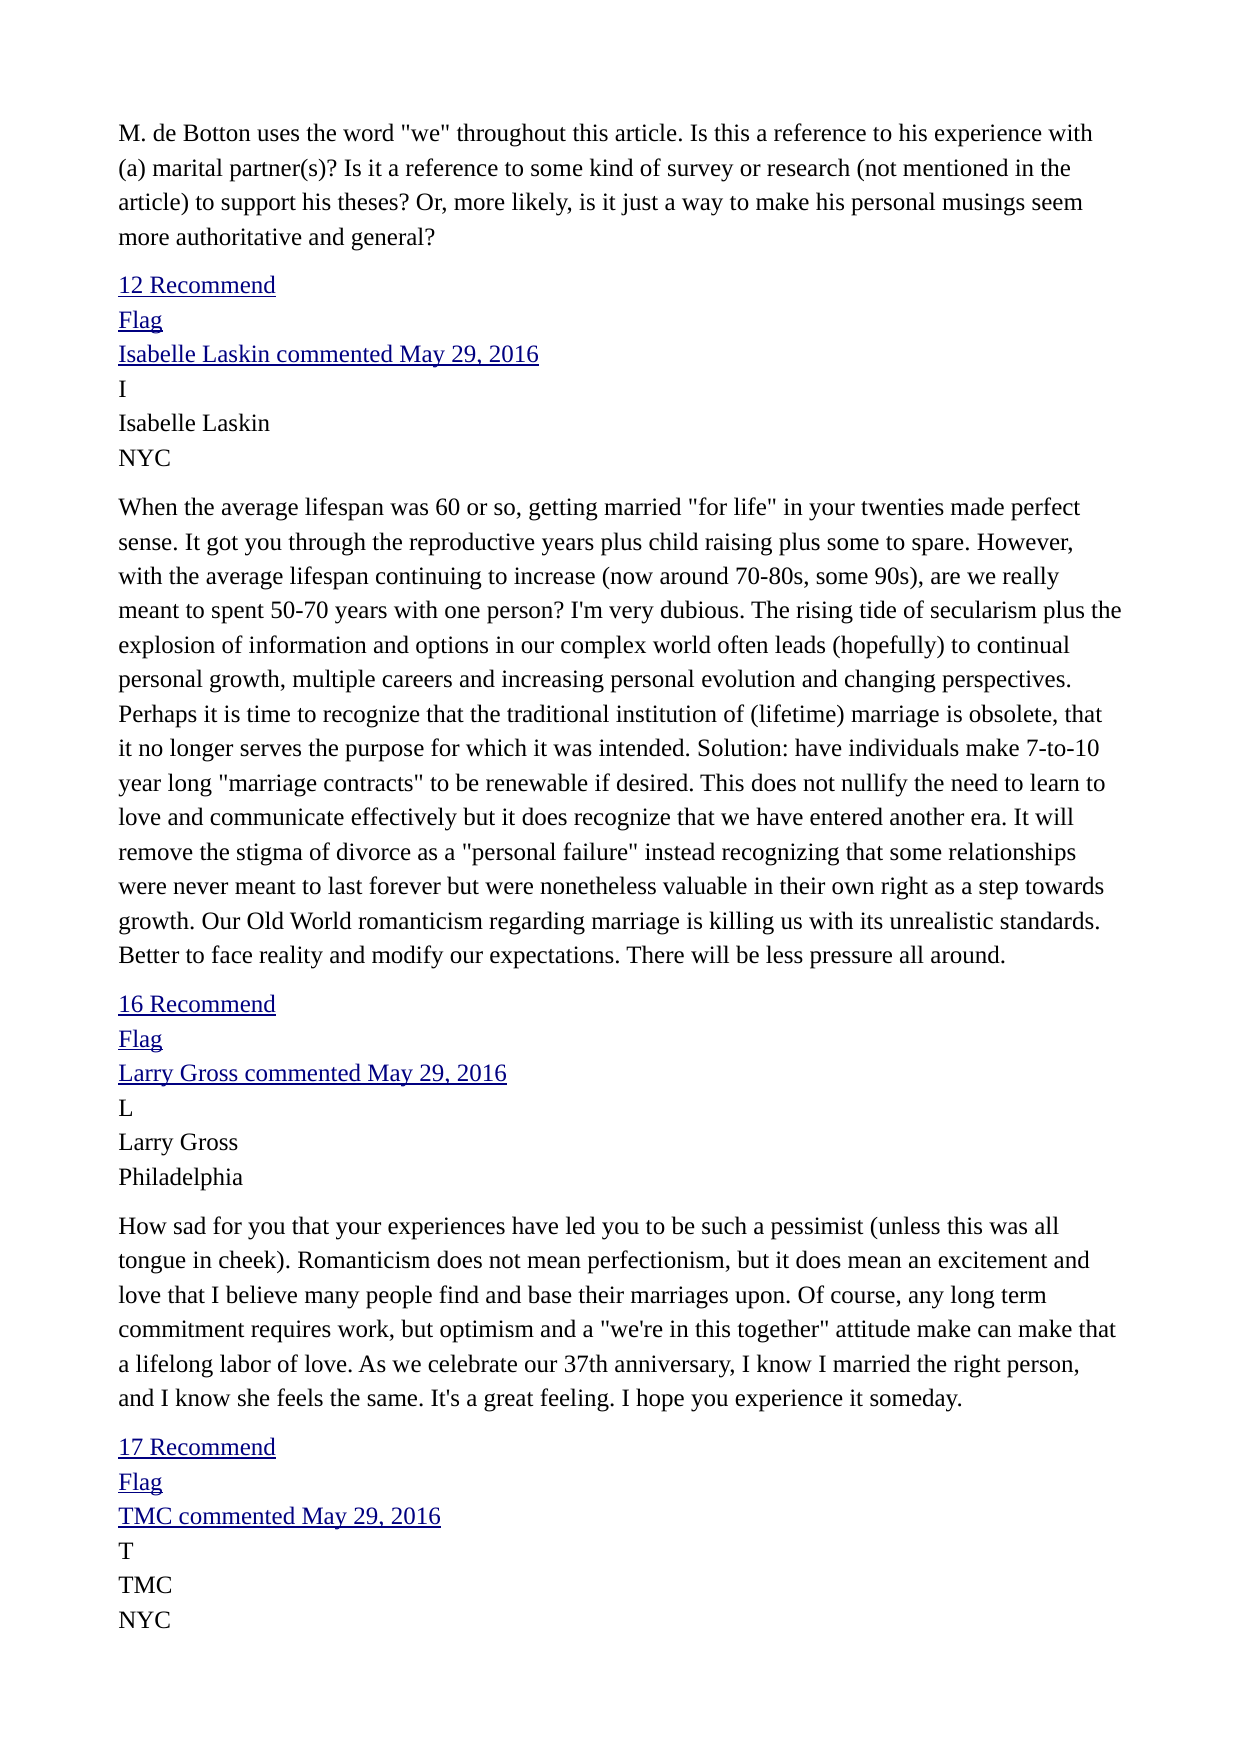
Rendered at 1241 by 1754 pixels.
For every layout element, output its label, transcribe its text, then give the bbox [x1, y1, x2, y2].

text Flag [118, 305, 1122, 334]
text TMC [118, 1570, 1122, 1599]
text 17 Recommend [118, 1432, 1122, 1461]
text NYC [118, 1605, 1122, 1633]
text Philadelphia [118, 1162, 1122, 1191]
text T [118, 1536, 1122, 1564]
text 16 Recommend [118, 989, 1122, 1018]
text L [118, 1093, 1122, 1122]
text Larry Gross commented May 29, 2016 [118, 1058, 1122, 1087]
text How sad for you that your experiences have led you to be such a pessimist (unless this was all tongue in cheek). Romanticism does not mean perfectionism, but it does mean an excitement and love that I believe many people find and base their marriages upon. Of course, any long term commitment requires work, but optimism and a "we're in this together" attitude make can make that a lifelong labor of love. As we celebrate our 37th anniversary, I know I married the right person, and I know she feels the same. It's a great feeling. I hope you experience it someday. [118, 1211, 1122, 1412]
text Isabelle Laskin [118, 408, 1122, 437]
text Flag [118, 1467, 1122, 1496]
text M. de Botton uses the word "we" throughout this article. Is this a reference to his experience with (a) marital partner(s)? Is it a reference to some kind of survey or research (not mentioned in the article) to support his theses? Or, more likely, is it just a way to make his personal musings seem more authoritative and general? [118, 118, 1122, 250]
text TMC commented May 29, 2016 [118, 1501, 1122, 1530]
text 12 Recommend [118, 271, 1122, 299]
text Larry Gross [118, 1127, 1122, 1156]
text When the average lifespan was 60 or so, getting married "for life" in your twenties made perfect sense. It got you through the reproductive years plus child raising plus some to spare. However, with the average lifespan continuing to increase (now around 70-80s, some 90s), are we really meant to spent 50-70 years with one person? I'm very dubious. The rising tide of secularism plus the explosion of information and options in our complex world often leads (hopefully) to continual personal growth, multiple careers and increasing personal evolution and changing perspectives. Perhaps it is time to recognize that the traditional institution of (lifetime) marriage is obsolete, that it no longer serves the purpose for which it was intended. Solution: have individuals make 7-to-10 year long "marriage contracts" to be renewable if desired. This does not nullify the need to learn to love and communicate effectively but it does recognize that we have entered another era. It will remove the stigma of divorce as a "personal failure" instead recognizing that some relationships were never meant to last forever but were nonetheless valuable in their own right as a step towards growth. Our Old World romanticism regarding marriage is killing us with its unrealistic standards. Better to face reality and modify our expectations. There will be less pressure all around. [118, 492, 1122, 969]
text I [118, 374, 1122, 403]
text Isabelle Laskin commented May 29, 2016 [118, 339, 1122, 368]
text Flag [118, 1024, 1122, 1053]
text NYC [118, 443, 1122, 472]
